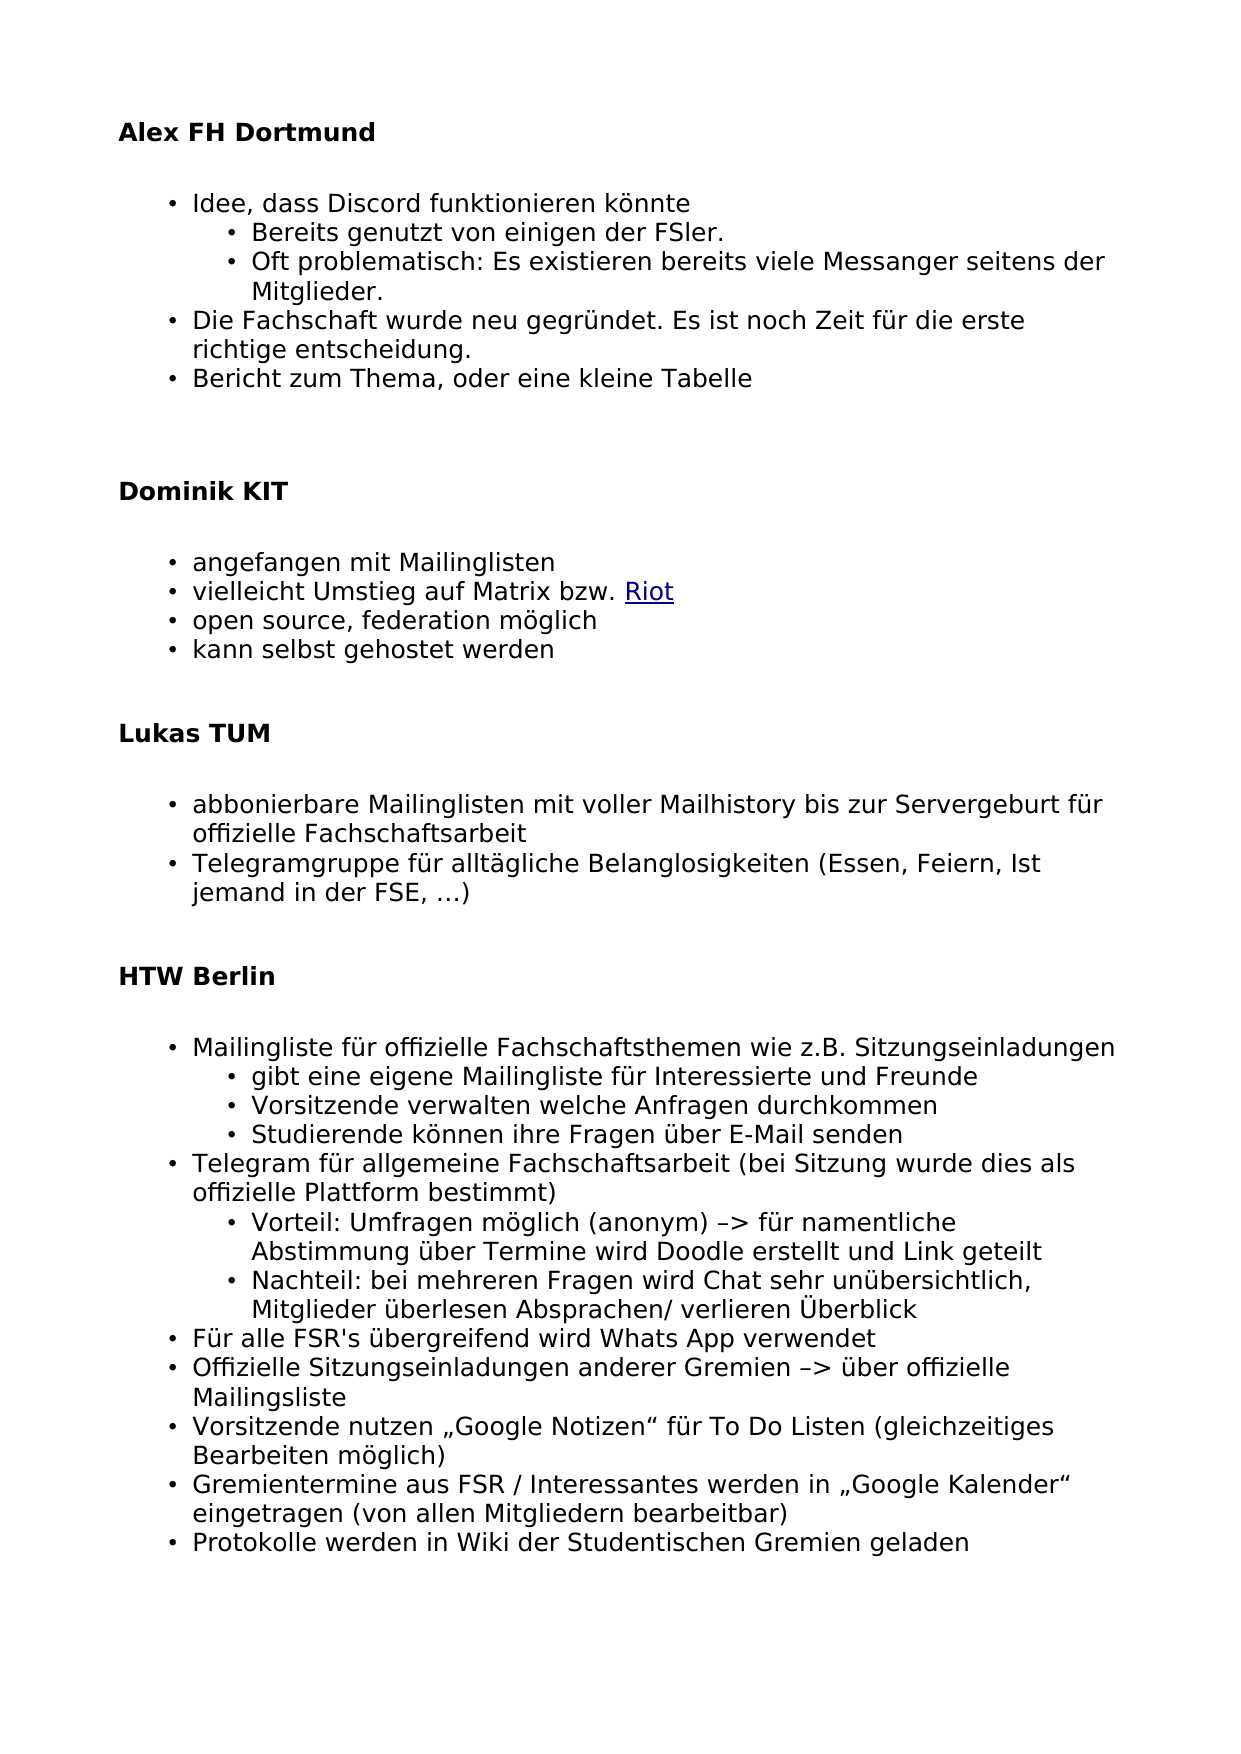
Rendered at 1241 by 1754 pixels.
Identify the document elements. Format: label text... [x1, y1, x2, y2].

subtitle Alex FH Dortmund [118, 118, 1122, 147]
list angefangen mit Mailinglisten [177, 548, 1122, 577]
subtitle HTW Berlin [118, 962, 1122, 991]
list vielleicht Umstieg auf Matrix bzw. Riot [177, 577, 1122, 607]
list Mailingliste für offizielle Fachschaftsthemen wie z.B. Sitzungseinladungen [177, 1033, 1122, 1062]
list Nachteil: bei mehreren Fragen wird Chat sehr unübersichtlich, Mitglieder überlesen Absprachen/ verlieren Überblick [236, 1266, 1122, 1324]
list Vorsitzende verwalten welche Anfragen durchkommen [236, 1091, 1122, 1120]
list Vorteil: Umfragen möglich (anonym) –> für namentliche Abstimmung über Termine wird Doodle erstellt und Link geteilt [236, 1208, 1122, 1266]
list kann selbst gehostet werden [177, 636, 1122, 665]
list Vorsitzende nutzen „Google Notizen“ für To Do Listen (gleichzeitiges Bearbeiten möglich) [177, 1412, 1122, 1470]
list Studierende können ihre Fragen über E-Mail senden [236, 1120, 1122, 1149]
list Bereits genutzt von einigen der FSler. [236, 218, 1122, 248]
list Für alle FSR's übergreifend wird Whats App verwendet [177, 1324, 1122, 1354]
list Bericht zum Thema, oder eine kleine Tabelle [177, 364, 1122, 423]
list Offizielle Sitzungseinladungen anderer Gremien –> über offizielle Mailingsliste [177, 1354, 1122, 1412]
list Oft problematisch: Es existieren bereits viele Messanger seitens der Mitglieder. [236, 248, 1122, 306]
subtitle Dominik KIT [118, 477, 1122, 506]
subtitle Lukas TUM [118, 719, 1122, 748]
list Telegram für allgemeine Fachschaftsarbeit (bei Sitzung wurde dies als offizielle Plattform bestimmt) [177, 1149, 1122, 1208]
list Protokolle werden in Wiki der Studentischen Gremien geladen [177, 1529, 1122, 1558]
list Die Fachschaft wurde neu gegründet. Es ist noch Zeit für die erste richtige entscheidung. [177, 306, 1122, 364]
list abbonierbare Mailinglisten mit voller Mailhistory bis zur Servergeburt für offizielle Fachschaftsarbeit [177, 791, 1122, 849]
list Idee, dass Discord funktionieren könnte [177, 189, 1122, 218]
list open source, federation möglich [177, 607, 1122, 636]
list Telegramgruppe für alltägliche Belanglosigkeiten (Essen, Feiern, Ist jemand in der FSE, …) [177, 849, 1122, 907]
list gibt eine eigene Mailingliste für Interessierte und Freunde [236, 1062, 1122, 1091]
list Gremientermine aus FSR / Interessantes werden in „Google Kalender“ eingetragen (von allen Mitgliedern bearbeitbar) [177, 1470, 1122, 1529]
